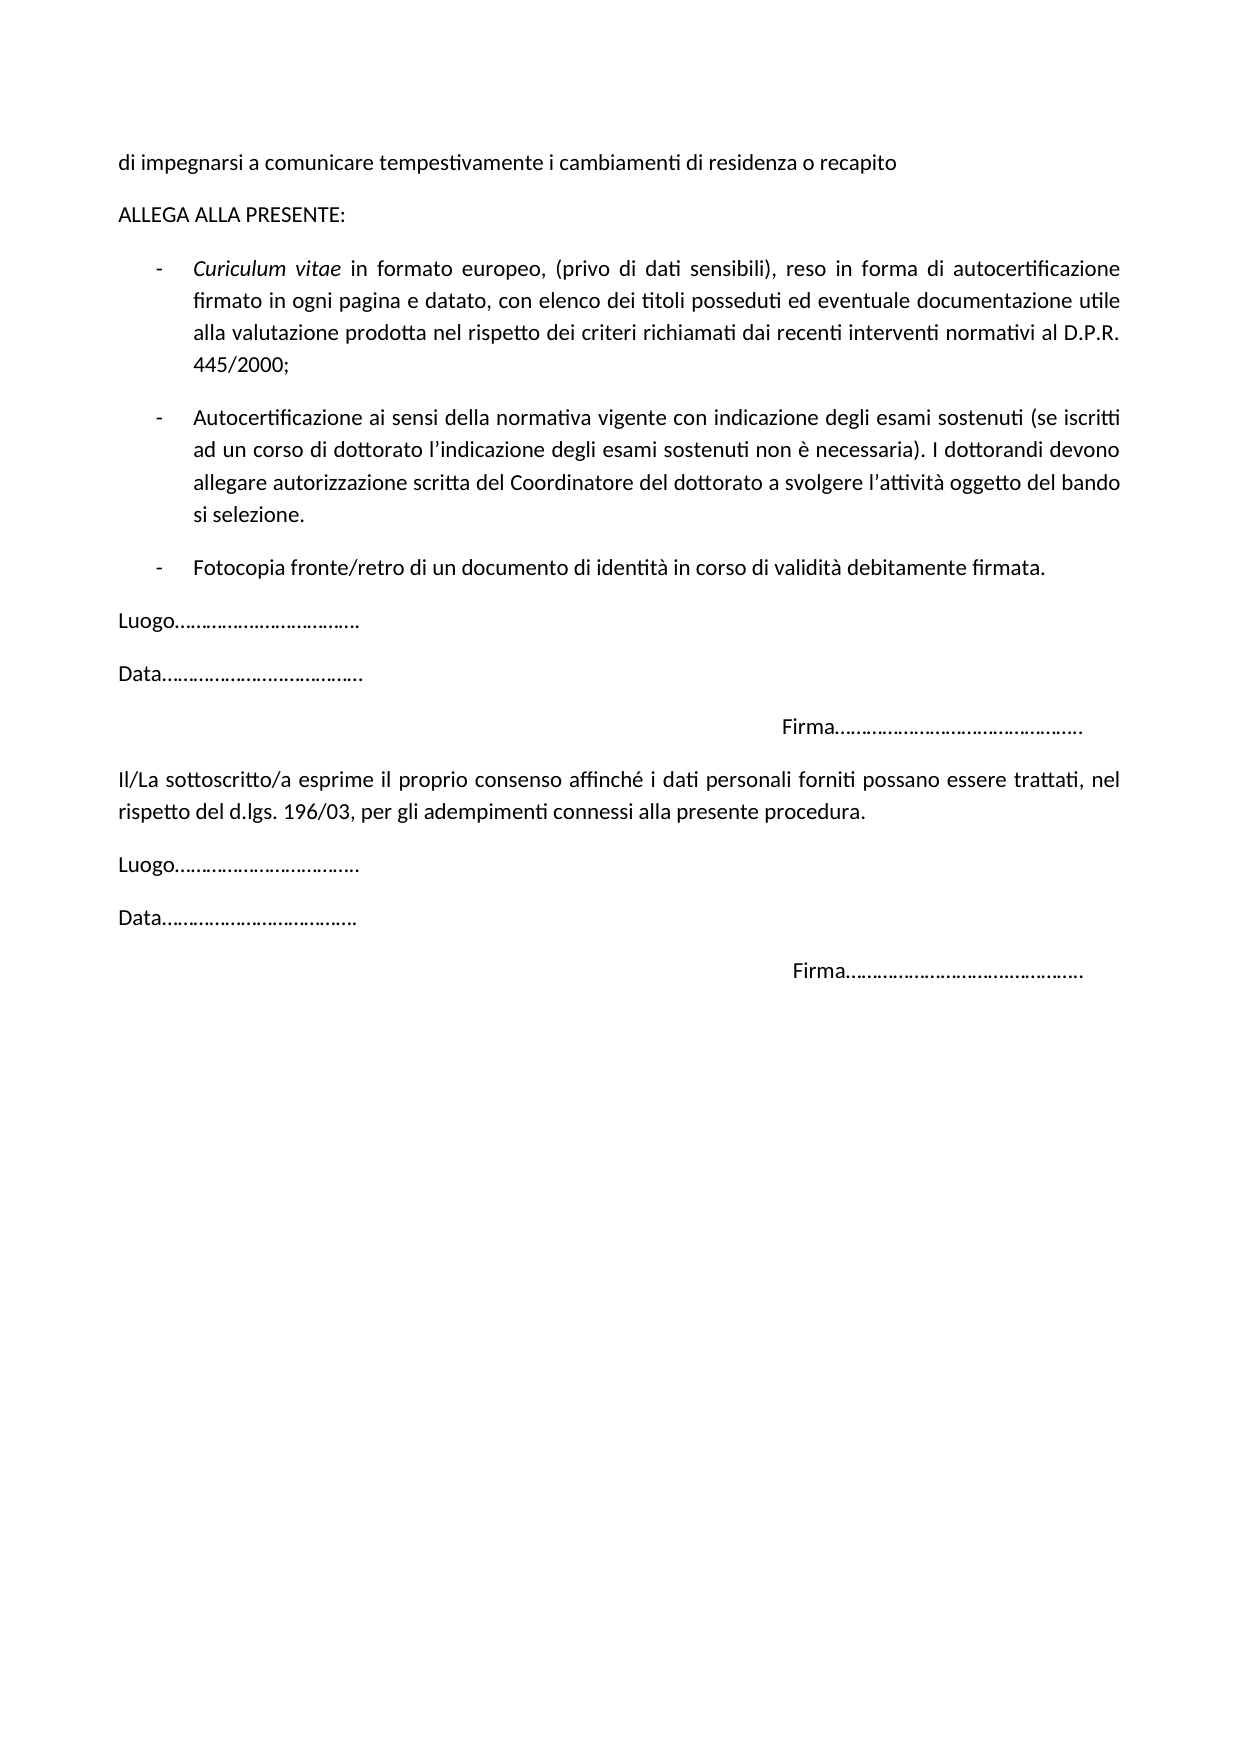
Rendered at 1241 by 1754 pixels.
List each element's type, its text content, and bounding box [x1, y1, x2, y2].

list Autocertificazione ai sensi della normativa vigente con indicazione degli esami sostenuti (se iscritti ad un corso di dottorato l’indicazione degli esami sostenuti non è necessaria). I dottorandi devono allegare autorizzazione scritta del Coordinatore del dottorato a svolgere l’attività oggetto del bando si selezione. [156, 403, 1122, 528]
text Il/La sottoscritto/a esprime il proprio consenso affinché i dati personali forniti possano essere trattati, nel rispetto del d.lgs. 196/03, per gli adempimenti connessi alla presente procedura. [118, 765, 1122, 825]
text di impegnarsi a comunicare tempestivamente i cambiamenti di residenza o recapito [118, 148, 1122, 176]
text Luogo…………….………………. [118, 606, 1122, 634]
text Data………………………………. [118, 903, 1122, 931]
list Curiculum vitae in formato europeo, (privo di dati sensibili), reso in forma di autocertificazione firmato in ogni pagina e datato, con elenco dei titoli posseduti ed eventuale documentazione utile alla valutazione prodotta nel rispetto dei criteri richiamati dai recenti interventi normativi al D.P.R. 445/2000; [156, 254, 1122, 378]
text ALLEGA ALLA PRESENTE: [118, 201, 1122, 229]
text Firma………………………….………….. [118, 956, 1122, 984]
text Data…………………..…………… [118, 659, 1122, 687]
text Firma……………………………………….. [782, 712, 1122, 740]
text Luogo…………………………….. [118, 850, 1122, 878]
list Fotocopia fronte/retro di un documento di identità in corso di validità debitamente firmata. [156, 553, 1122, 581]
